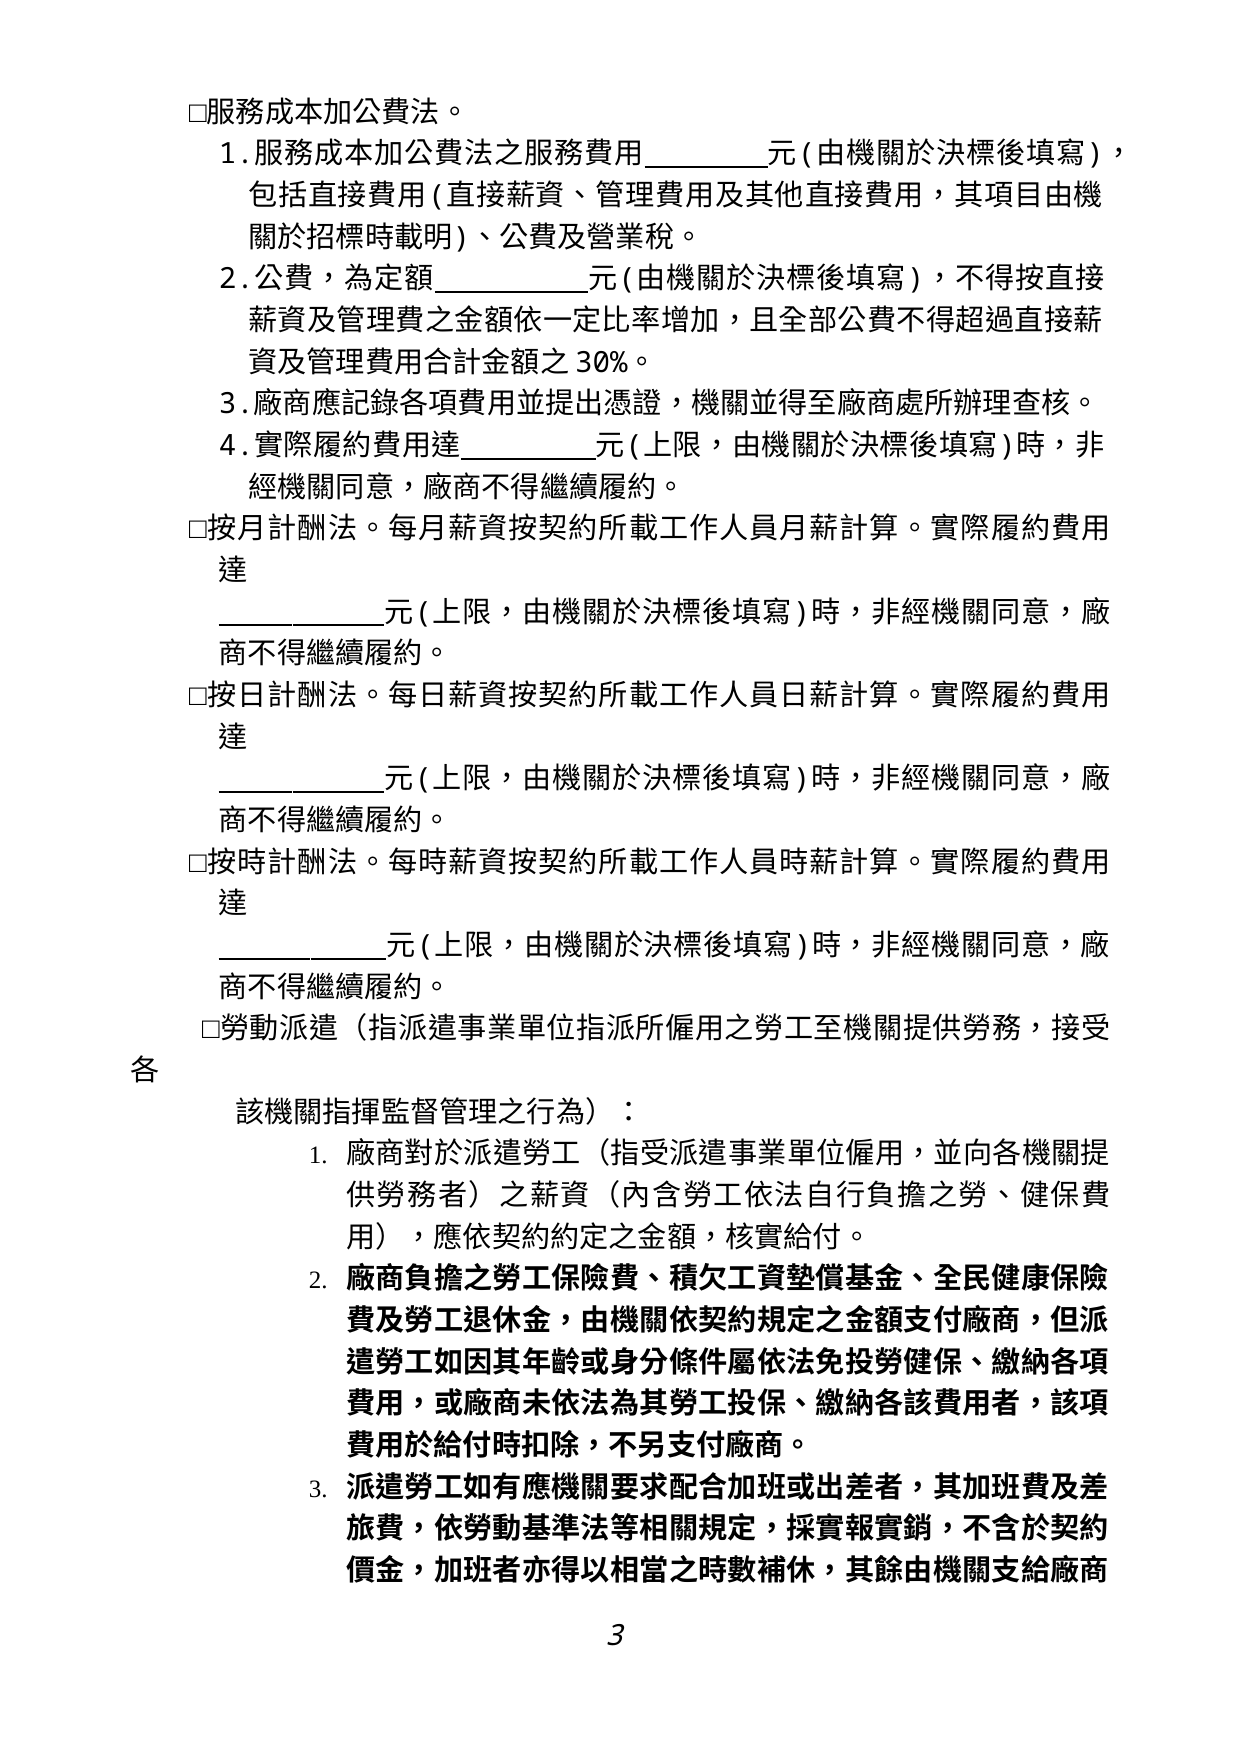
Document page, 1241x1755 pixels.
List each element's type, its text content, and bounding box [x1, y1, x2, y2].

text 4.實際履約費用達 元(上限，由機關於決標後填寫)時，非經機關同意，廠商不得繼續履約。 [218, 422, 1104, 505]
text 元(上限，由機關於決標後填寫)時，非經機關同意，廠商不得繼續履約。 [218, 755, 1110, 839]
text □按時計酬法。每時薪資按契約所載工作人員時薪計算。實際履約費用達 [189, 839, 1110, 922]
text 1.服務成本加公費法之服務費用 元(由機關於決標後填寫)，包括直接費用(直接薪資、管理費用及其他直接費用，其項目由機關於招標時載明)、公費及營業稅。 [218, 130, 1104, 255]
text □按日計酬法。每日薪資按契約所載工作人員日薪計算。實際履約費用達 [189, 672, 1110, 755]
list 廠商對於派遣勞工（指受派遣事業單位僱用，並向各機關提供勞務者）之薪資（內含勞工依法自行負擔之勞、健保費用），應依契約約定之金額，核實給付。 [308, 1130, 1110, 1255]
text 元(上限，由機關於決標後填寫)時，非經機關同意，廠商不得繼續履約。 [218, 589, 1110, 672]
text □勞動派遣（指派遣事業單位指派所僱用之勞工至機關提供勞務，接受各 [130, 1005, 1110, 1089]
text □服務成本加公費法。 [189, 89, 1110, 130]
text 該機關指揮監督管理之行為）： [130, 1089, 1110, 1130]
list 廠商負擔之勞工保險費、積欠工資墊償基金、全民健康保險費及勞工退休金，由機關依契約規定之金額支付廠商，但派遣勞工如因其年齡或身分條件屬依法免投勞健保、繳納各項費用，或廠商未依法為其勞工投保、繳納各該費用者，該項費用於給付時扣除，不另支付廠商。 [308, 1255, 1110, 1464]
text 3.廠商應記錄各項費用並提出憑證，機關並得至廠商處所辦理查核。 [218, 380, 1104, 422]
text 元(上限，由機關於決標後填寫)時，非經機關同意，廠商不得繼續履約。 [218, 922, 1110, 1005]
list 派遣勞工如有應機關要求配合加班或出差者，其加班費及差旅費，依勞動基準法等相關規定，採實報實銷，不含於契約價金，加班者亦得以相當之時數補休，其餘由機關支給廠商 [308, 1464, 1110, 1589]
text □按月計酬法。每月薪資按契約所載工作人員月薪計算。實際履約費用達 [189, 505, 1110, 589]
text 2.公費，為定額 元(由機關於決標後填寫)，不得按直接薪資及管理費之金額依一定比率增加，且全部公費不得超過直接薪資及管理費用合計金額之30%。 [218, 255, 1104, 380]
